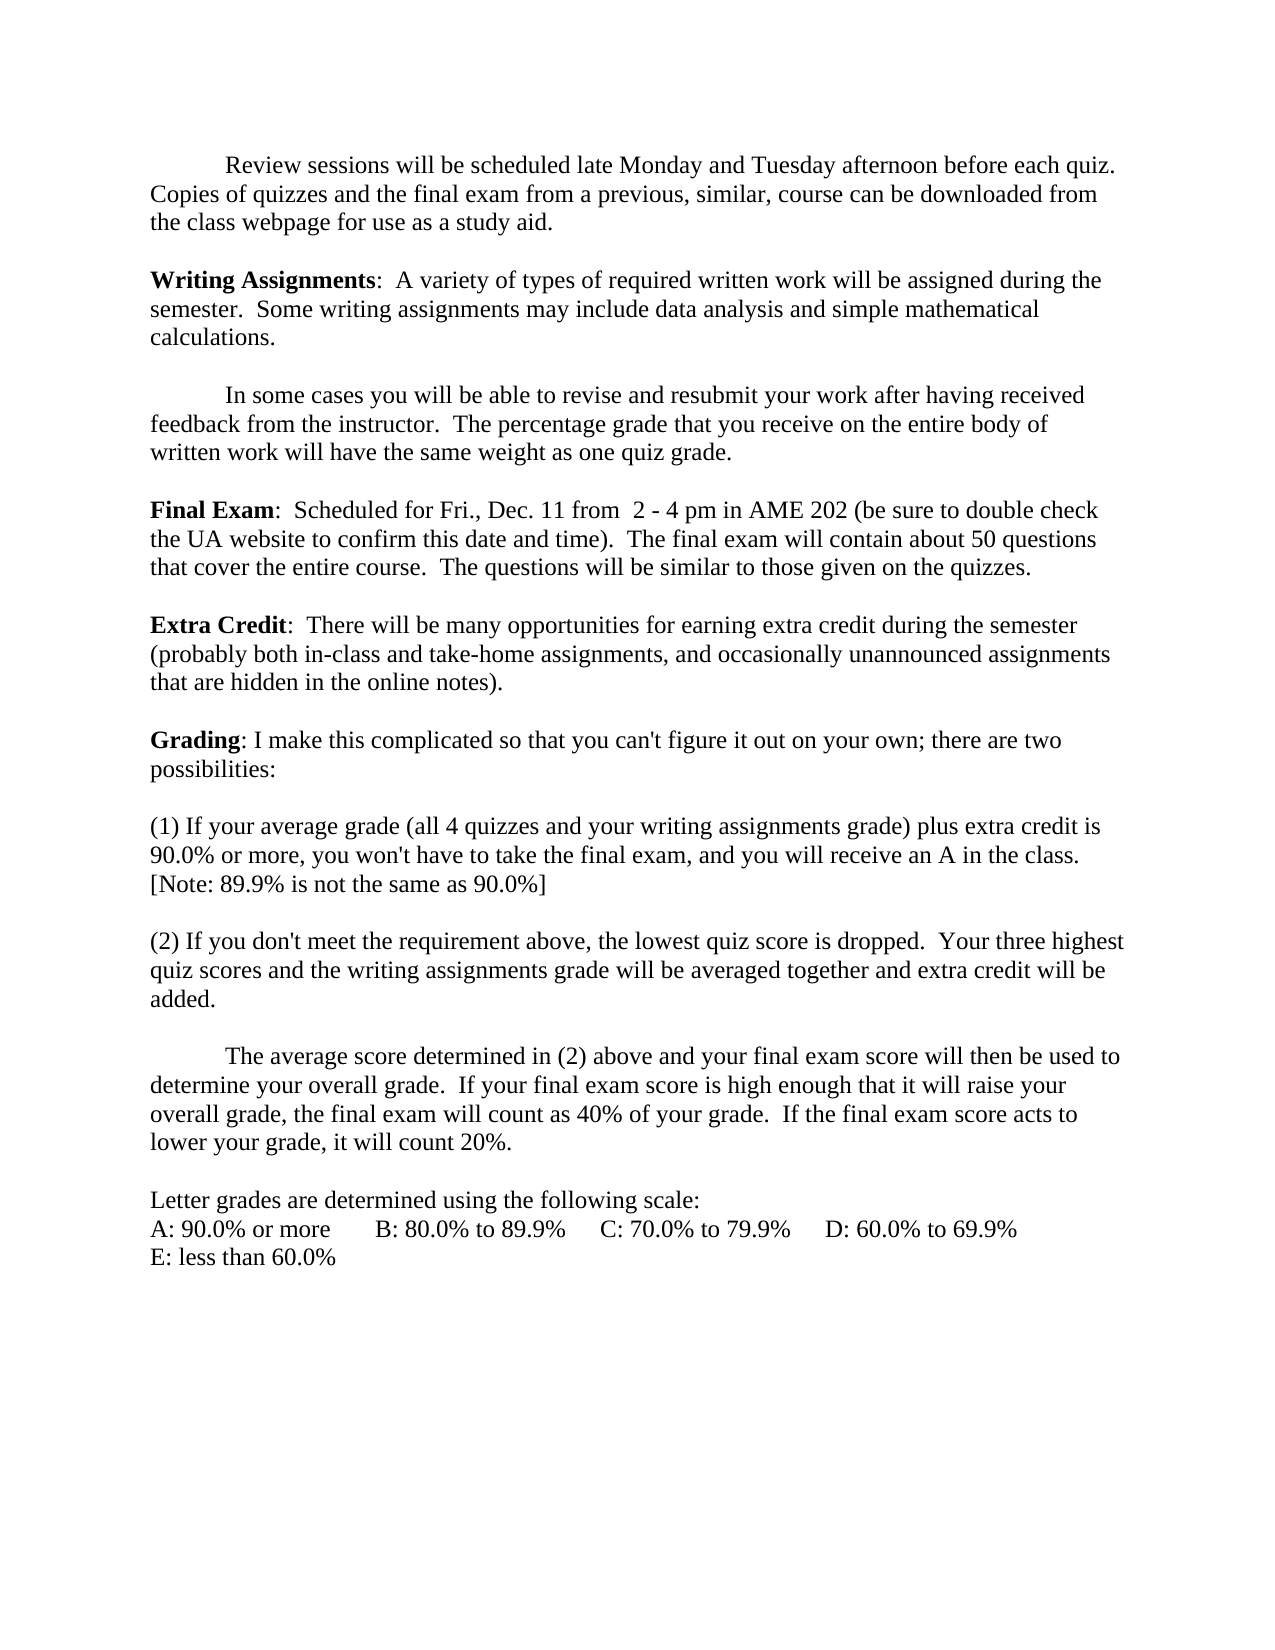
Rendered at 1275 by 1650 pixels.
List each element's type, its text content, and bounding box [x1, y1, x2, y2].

text (2) If you don't meet the requirement above, the lowest quiz score is dropped. Your three highest quiz scores and the writing assignments grade will be averaged together and extra credit will be added. [150, 926, 1125, 1012]
text The average score determined in (2) above and your final exam score will then be used to determine your overall grade. If your final exam score is high enough that it will raise your overall grade, the final exam will count as 40% of your grade. If the final exam score acts to lower your grade, it will count 20%. [150, 1041, 1125, 1156]
text Final Exam: Scheduled for Fri., Dec. 11 from 2 - 4 pm in AME 202 (be sure to double check the UA website to confirm this date and time). The final exam will contain about 50 questions that cover the entire course. The questions will be similar to those given on the quizzes. [150, 495, 1125, 581]
text In some cases you will be able to revise and resubmit your work after having received feedback from the instructor. The percentage grade that you receive on the entire body of written work will have the same weight as one quiz grade. [150, 380, 1125, 466]
text Grading: I make this complicated so that you can't figure it out on your own; there are two possibilities: [150, 725, 1125, 782]
text Review sessions will be scheduled late Monday and Tuesday afternoon before each quiz. Copies of quizzes and the final exam from a previous, similar, course can be downloaded from the class webpage for use as a study aid. [150, 150, 1125, 236]
text Letter grades are determined using the following scale: [150, 1185, 1125, 1214]
text E: less than 60.0% [150, 1242, 1125, 1271]
text Extra Credit: There will be many opportunities for earning extra credit during the semester (probably both in-class and take-home assignments, and occasionally unannounced assignments that are hidden in the online notes). [150, 610, 1125, 696]
text Writing Assignments: A variety of types of required written work will be assigned during the semester. Some writing assignments may include data analysis and simple mathematical calculations. [150, 265, 1125, 351]
text A: 90.0% or more B: 80.0% to 89.9% C: 70.0% to 79.9% D: 60.0% to 69.9% [150, 1214, 1125, 1242]
text (1) If your average grade (all 4 quizzes and your writing assignments grade) plus extra credit is 90.0% or more, you won't have to take the final exam, and you will receive an A in the class. [Note: 89.9% is not the same as 90.0%] [150, 811, 1125, 897]
